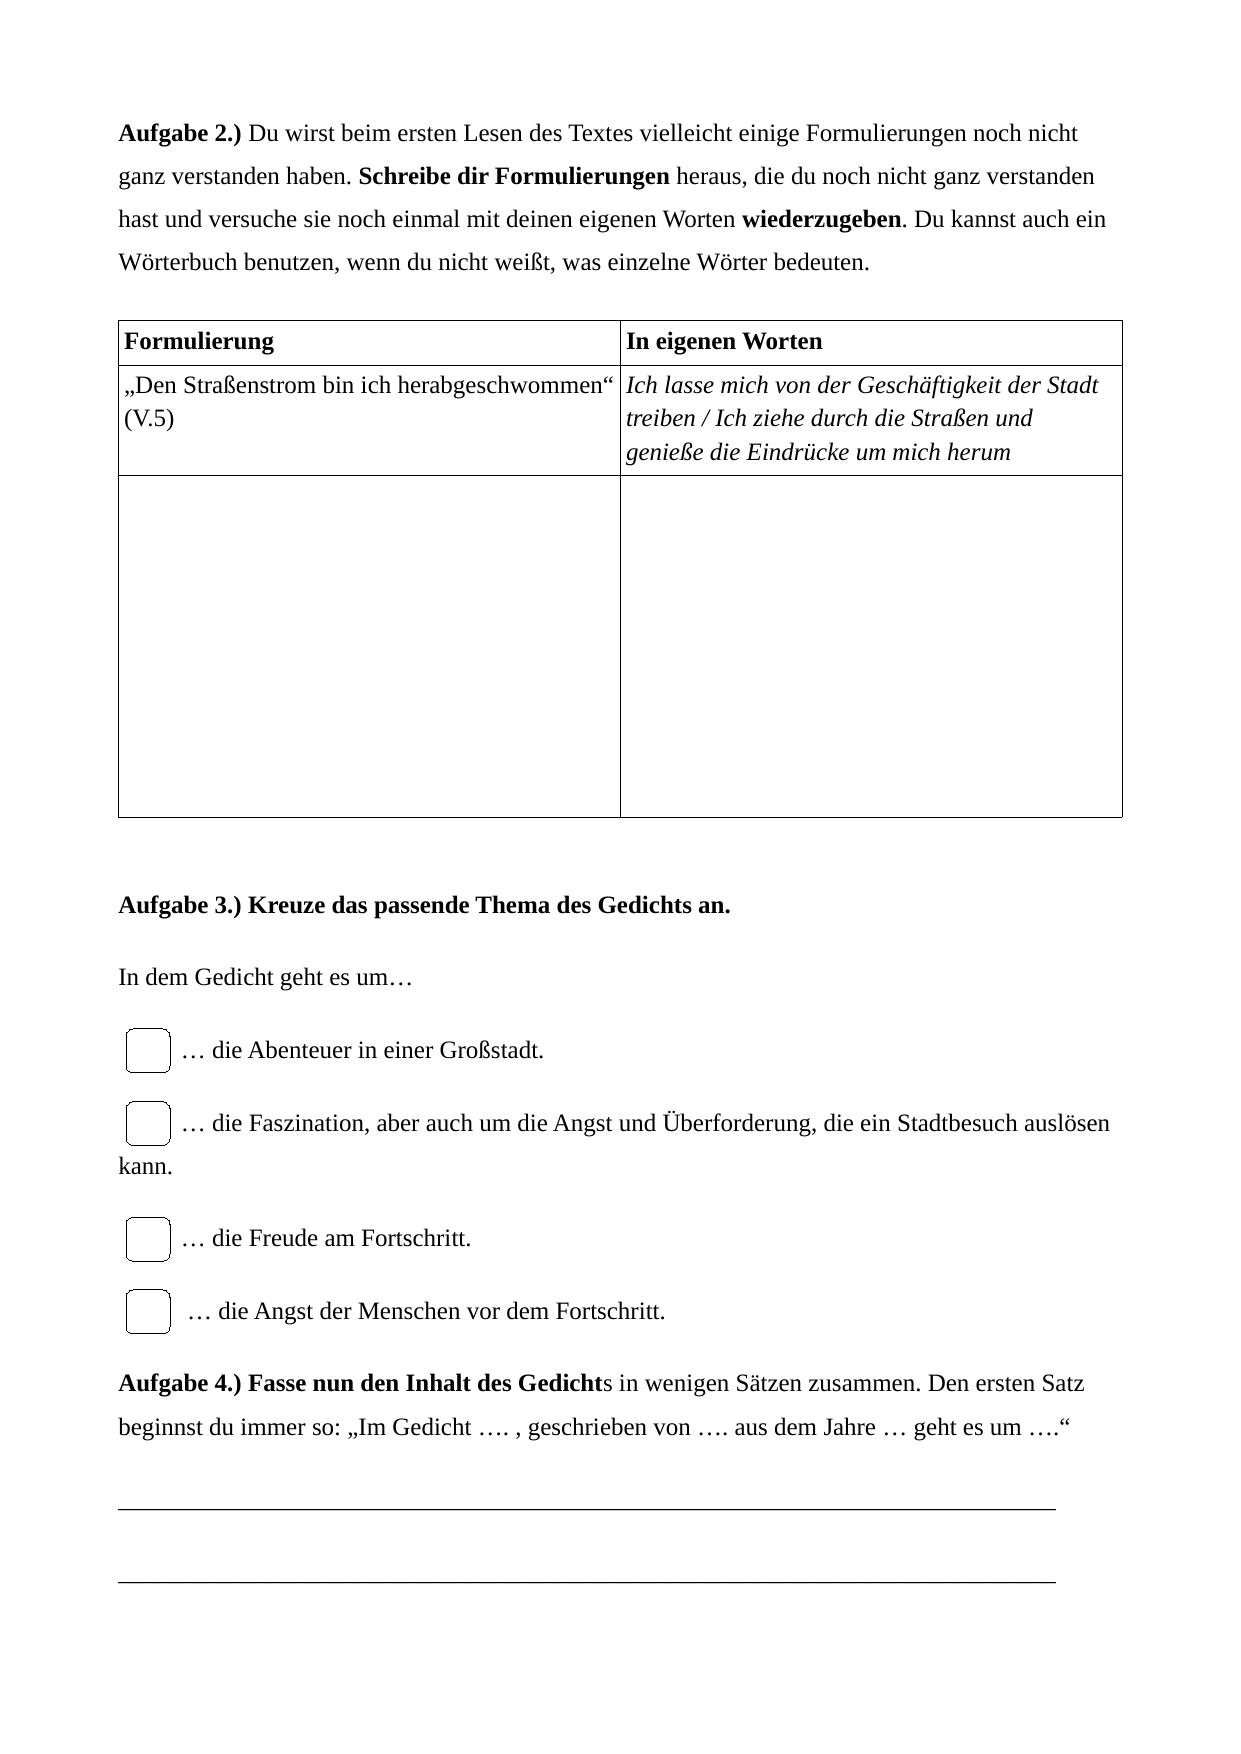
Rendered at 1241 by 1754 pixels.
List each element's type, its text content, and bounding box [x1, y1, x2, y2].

list … die Faszination, aber auch um die Angst und Überforderung, die ein Stadtbesuch auslösen kann. [118, 1108, 1122, 1179]
list ___________________________________________________________________________ [118, 1484, 1122, 1513]
list ___________________________________________________________________________ [118, 1557, 1122, 1586]
list … die Angst der Menschen vor dem Fortschritt. [170, 1296, 1122, 1325]
table_header In eigenen Worten [621, 321, 1122, 365]
list Aufgabe 4.) Fasse nun den Inhalt des Gedichts in wenigen Sätzen zusammen. Den ersten Satz beginnst du immer so: „Im Gedicht …. , geschrieben von …. aus dem Jahre … geht es um ….“ [118, 1368, 1122, 1440]
table_header Formulierung [119, 321, 620, 365]
list … die Abenteuer in einer Großstadt. [170, 1035, 1122, 1064]
list … die Freude am Fortschritt. [170, 1223, 1122, 1252]
list In dem Gedicht geht es um… [118, 962, 1122, 991]
table_cell Ich lasse mich von der Geschäftigkeit der Stadt treiben / Ich ziehe durch die Straßen und genieße die Eindrücke um mich herum [621, 366, 1122, 475]
list Aufgabe 3.) Kreuze das passende Thema des Gedichts an. [118, 890, 1122, 918]
table_cell [119, 476, 620, 817]
table_cell [621, 476, 1122, 817]
table_cell „Den Straßenstrom bin ich herabgeschwommen“ (V.5) [119, 366, 620, 475]
list Aufgabe 2.) Du wirst beim ersten Lesen des Textes vielleicht einige Formulierungen noch nicht ganz verstanden haben. Schreibe dir Formulierungen heraus, die du noch nicht ganz verstanden hast und versuche sie noch einmal mit deinen eigenen Worten wiederzugeben. Du kannst auch ein Wörterbuch benutzen, wenn du nicht weißt, was einzelne Wörter bedeuten. [118, 118, 1122, 276]
